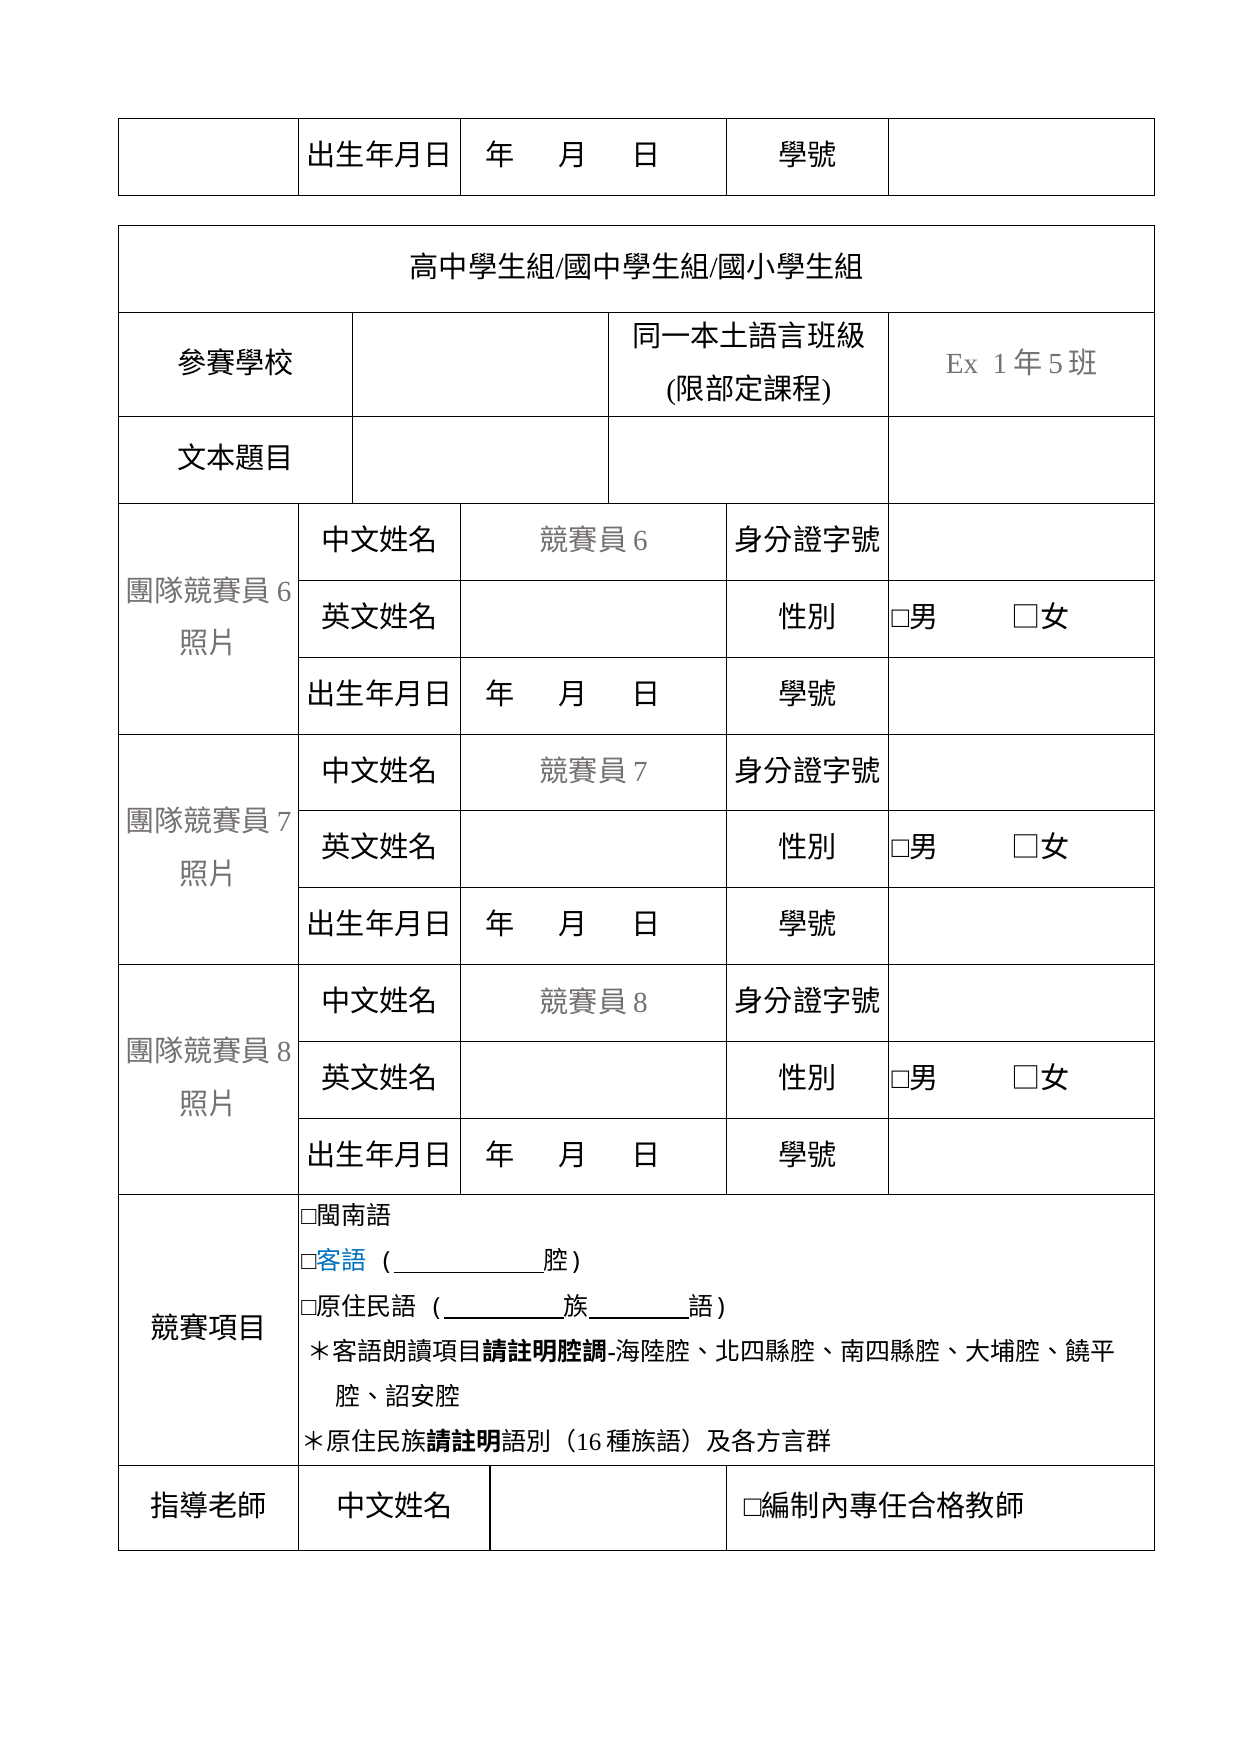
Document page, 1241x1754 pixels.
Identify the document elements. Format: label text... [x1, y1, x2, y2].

table_cell □男 □女 [889, 581, 1154, 657]
table_cell 年 月 日 [461, 1119, 726, 1194]
table_cell [353, 313, 608, 416]
table_cell [889, 1119, 1154, 1194]
table_cell 年 月 日 [461, 888, 726, 964]
table_cell 競賽項目 [119, 1195, 298, 1465]
table_cell 學號 [727, 888, 888, 964]
table_cell 出生年月日 [299, 658, 460, 734]
table_cell [353, 417, 608, 503]
table_cell 指導老師 [119, 1466, 298, 1550]
table_cell □編制內專任合格教師 [727, 1466, 1154, 1550]
table_cell [889, 504, 1154, 580]
table_cell [889, 417, 1154, 503]
table_cell 競賽員7 [461, 735, 726, 810]
table_cell 性別 [727, 811, 888, 887]
table_cell 競賽員8 [461, 965, 726, 1041]
table_cell 英文姓名 [299, 581, 460, 657]
table_cell 中文姓名 [299, 1466, 489, 1550]
table_header 高中學生組/國中學生組/國小學生組 [119, 226, 1154, 312]
table_cell 團隊競賽員6照片 [119, 504, 298, 734]
table_cell [461, 1042, 726, 1117]
table_cell [889, 735, 1154, 810]
table_cell 競賽員6 [461, 504, 726, 580]
table_cell [889, 888, 1154, 964]
table_cell 同一本土語言班級 (限部定課程) [609, 313, 888, 416]
table_cell [461, 811, 726, 887]
table_cell 出生年月日 [299, 888, 460, 964]
table_cell 英文姓名 [299, 1042, 460, 1117]
table_cell □男 □女 [889, 1042, 1154, 1117]
table_cell 中文姓名 [299, 735, 460, 810]
table_cell 年 月 日 [461, 119, 726, 195]
table_cell 參賽學校 [119, 313, 352, 416]
table_cell 文本題目 [119, 417, 352, 503]
table_cell 年 月 日 [461, 658, 726, 734]
table_cell [119, 119, 298, 195]
table_cell 英文姓名 [299, 811, 460, 887]
table_cell 中文姓名 [299, 504, 460, 580]
table_cell [889, 119, 1154, 195]
table_cell 學號 [727, 1119, 888, 1194]
table_cell □男 □女 [889, 811, 1154, 887]
table_cell 中文姓名 [299, 965, 460, 1041]
table_cell 身分證字號 [727, 735, 888, 810]
table_cell [889, 965, 1154, 1041]
table_cell [491, 1466, 726, 1550]
table_cell 團隊競賽員8照片 [119, 965, 298, 1194]
table_cell [461, 581, 726, 657]
table_cell □閩南語 □客語 ( 腔) □原住民語 ( 族 語) ＊客語朗讀項目請註明腔調-海陸腔、北四縣腔、南四縣腔、大埔腔、饒平腔、詔安腔 ＊原住民族請註明語別（16種族語）及各方言群 [299, 1195, 1154, 1465]
table_cell 身分證字號 [727, 965, 888, 1041]
table_cell [889, 658, 1154, 734]
table_cell [609, 417, 888, 503]
table_cell 身分證字號 [727, 504, 888, 580]
table_cell 出生年月日 [299, 119, 460, 195]
table_cell 學號 [727, 119, 888, 195]
table_cell 出生年月日 [299, 1119, 460, 1194]
table_cell 性別 [727, 581, 888, 657]
table_cell Ex 1年5班 [889, 313, 1154, 416]
table_cell 團隊競賽員7照片 [119, 735, 298, 964]
table_cell 學號 [727, 658, 888, 734]
table_cell 性別 [727, 1042, 888, 1117]
